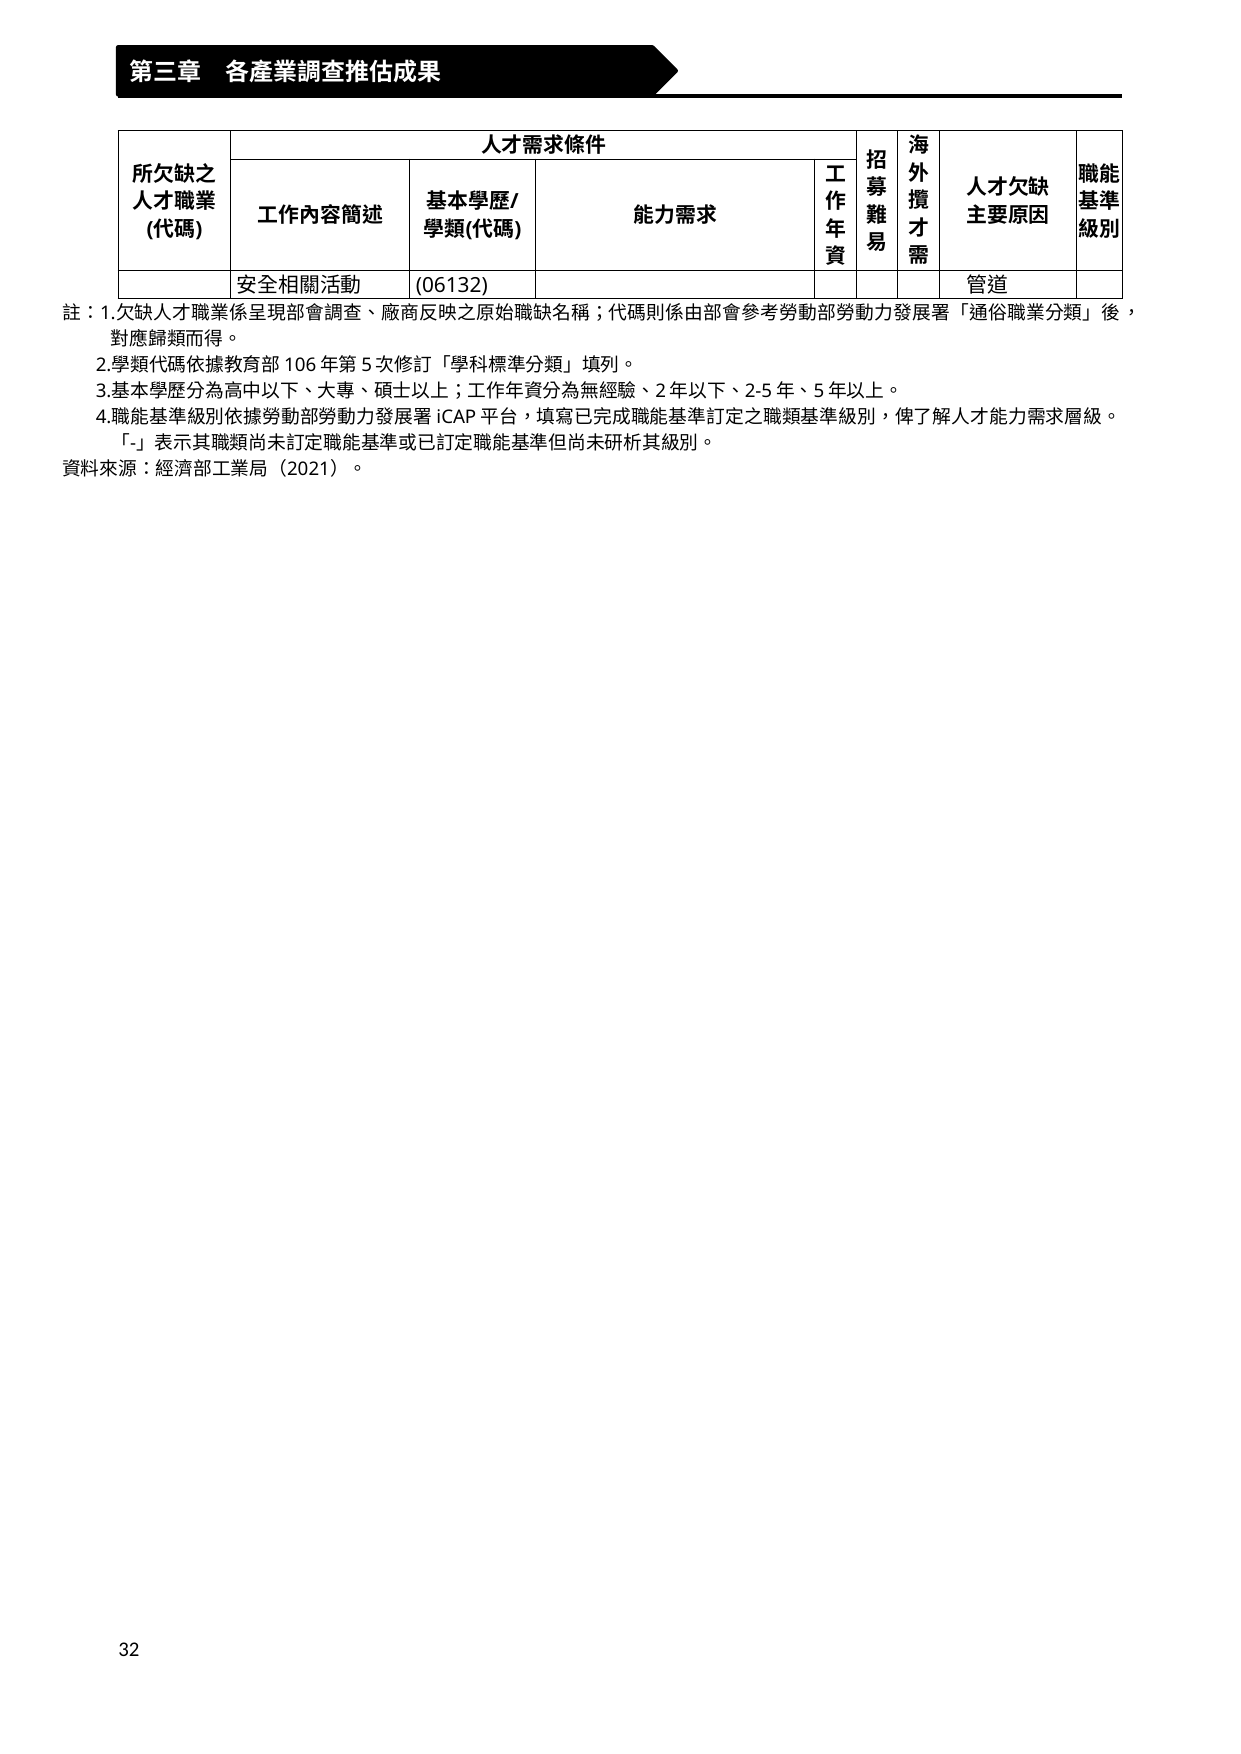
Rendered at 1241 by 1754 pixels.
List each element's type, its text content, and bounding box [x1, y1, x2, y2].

table_header 職能基準級別 [1077, 131, 1122, 269]
table_cell [119, 271, 230, 298]
table_header 人才需求條件 [231, 131, 856, 158]
table_header 所欠缺之 人才職業 (代碼) [119, 131, 230, 269]
text 3.基本學歷分為高中以下、大專、碩士以上；工作年資分為無經驗、2年以下、2-5年、5年以上。 [96, 377, 1122, 403]
table_cell 安全相關活動 [231, 271, 409, 298]
table_cell 能力需求 [536, 160, 814, 269]
table_header 海外攬才需求 [898, 131, 939, 269]
table_cell 無 [898, 271, 939, 298]
text 資料來源：經濟部工業局（2021）。 [62, 455, 1122, 481]
table_cell 基本學歷/ 學類(代碼) [410, 160, 535, 269]
table_cell [536, 271, 814, 298]
table_cell [1077, 271, 1122, 298]
table_cell 工作 年資 [815, 160, 856, 269]
table_cell [857, 271, 897, 298]
text 註：1.欠缺人才職業係呈現部會調查、廠商反映之原始職缺名稱；代碼則係由部會參考勞動部勞動力發展署「通俗職業分類」後，對應歸類而得。 [62, 299, 1122, 351]
table_cell 工作內容簡述 [231, 160, 409, 269]
table_cell 應屆畢業生供給數量不足 新興職務需求 在職人員技能或素質不符 缺乏有效人才招募管道 [940, 271, 1076, 298]
text 4.職能基準級別依據勞動部勞動力發展署iCAP平台，填寫已完成職能基準訂定之職類基準級別，俾了解人才能力需求層級。「-」表示其職類尚未訂定職能基準或已訂定職能基準但尚未研析其級別。 [96, 403, 1122, 455]
text 2.學類代碼依據教育部106年第5次修訂「學科標準分類」填列。 [96, 351, 1122, 377]
table_cell (06132) [410, 271, 535, 298]
table_header 招募難易 [857, 131, 897, 269]
table_header 人才欠缺 主要原因 [940, 131, 1076, 269]
table_cell [815, 271, 856, 298]
